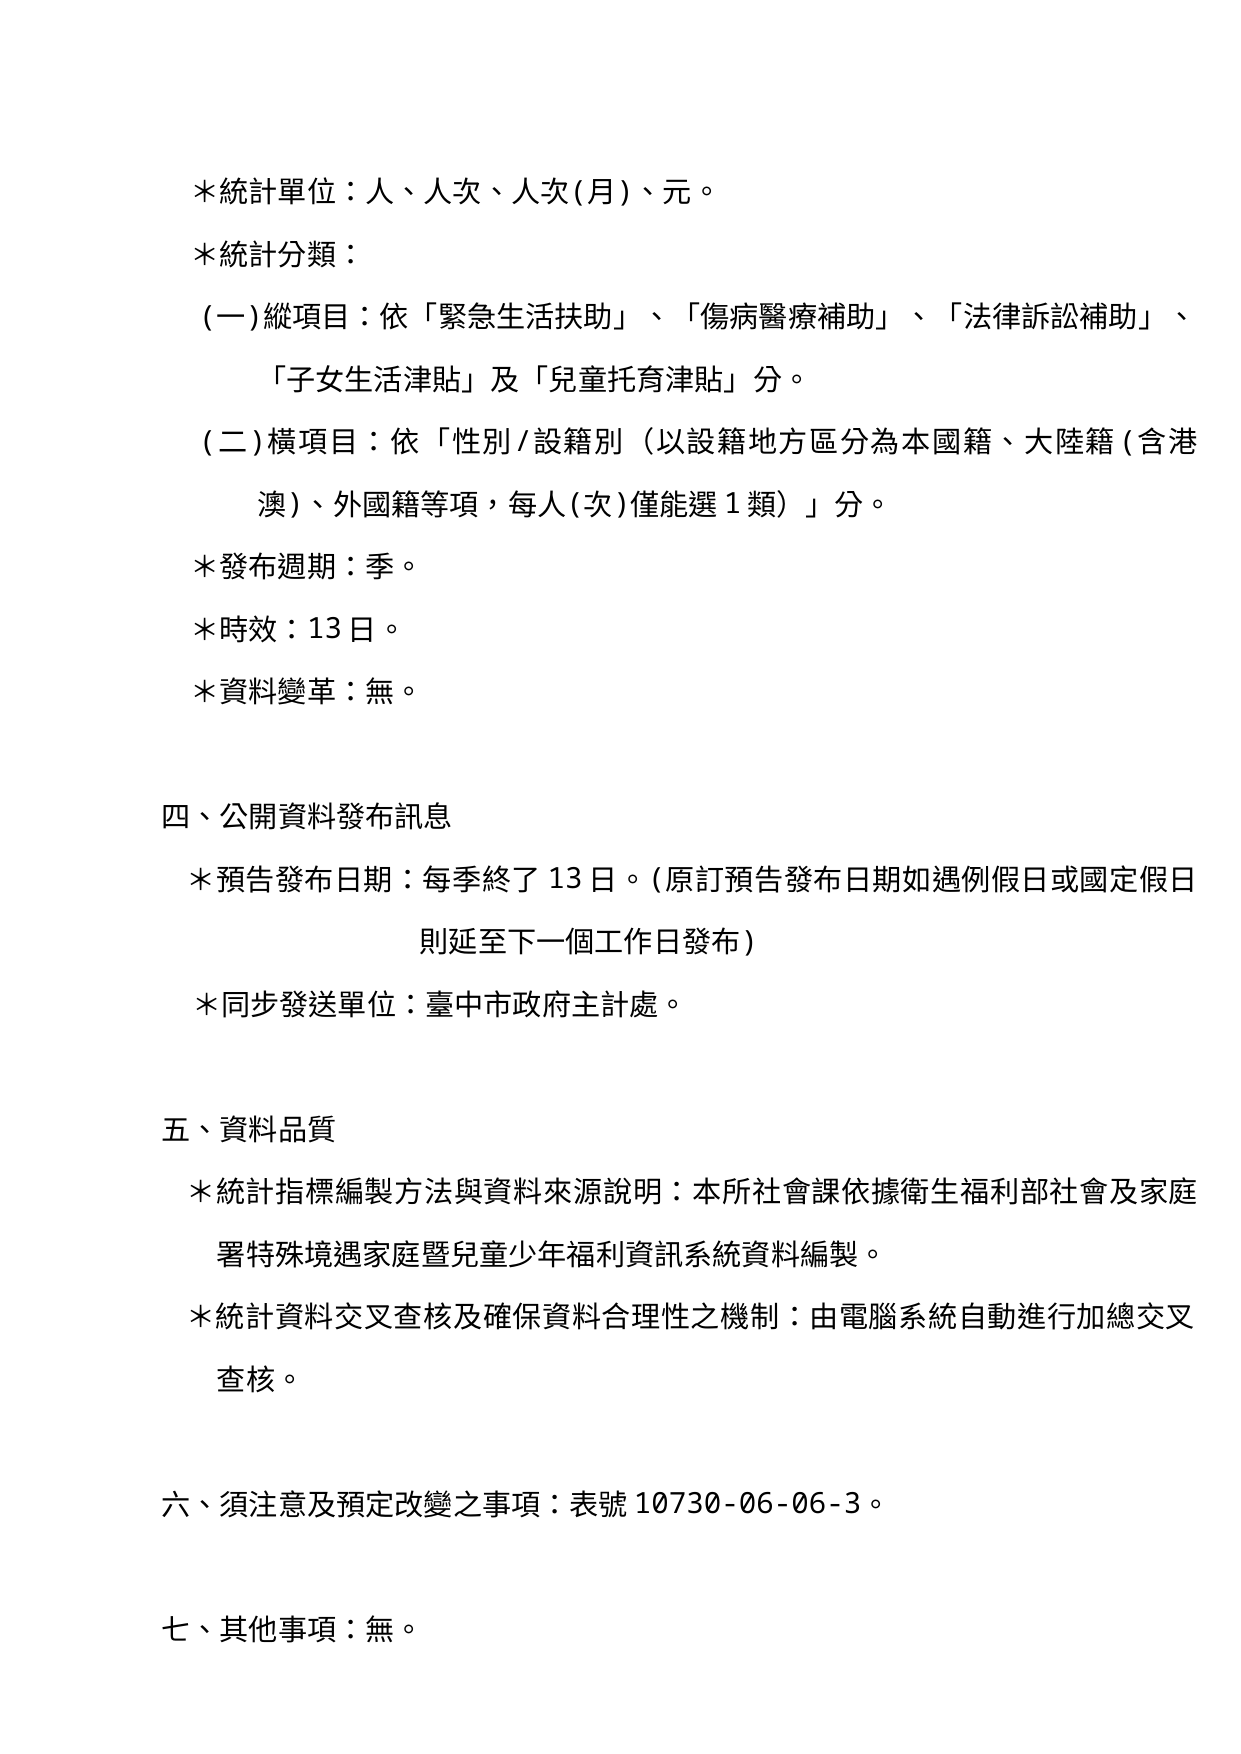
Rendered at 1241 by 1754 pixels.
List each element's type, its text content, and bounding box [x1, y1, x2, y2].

table_header ＊統計單位：人、人次、人次(月)、元。 ＊統計分類： (一)縱項目：依「緊急生活扶助」、「傷病醫療補助」、「法律訴訟補助」、「子女生活津貼」及「兒童托育津貼」分。 (二)橫項目：依「性別/設籍別（以設籍地方區分為本國籍、大陸籍(含港澳)、外國籍等項，每人(次)僅能選1類）」分。 ＊發布週期：季。 ＊時效：13日。 ＊資料變革：無。 四、公開資料發布訊息 ＊預告發布日期：每季終了13日。(原訂預告發布日期如遇例假日或國定假日則延至下一個工作日發布) ＊同步發送單位：臺中市政府主計處。 五、資料品質 ＊統計指標編製方法與資料來源說明：本所社會課依據衛生福利部社會及家庭署特殊境遇家庭暨兒童少年福利資訊系統資料編製。 ＊統計資料交叉查核及確保資料合理性之機制：由電腦系統自動進行加總交叉查核。 六、須注意及預定改變之事項：表號10730-06-06-3。 七、其他事項：無。 [150, 148, 1209, 1648]
